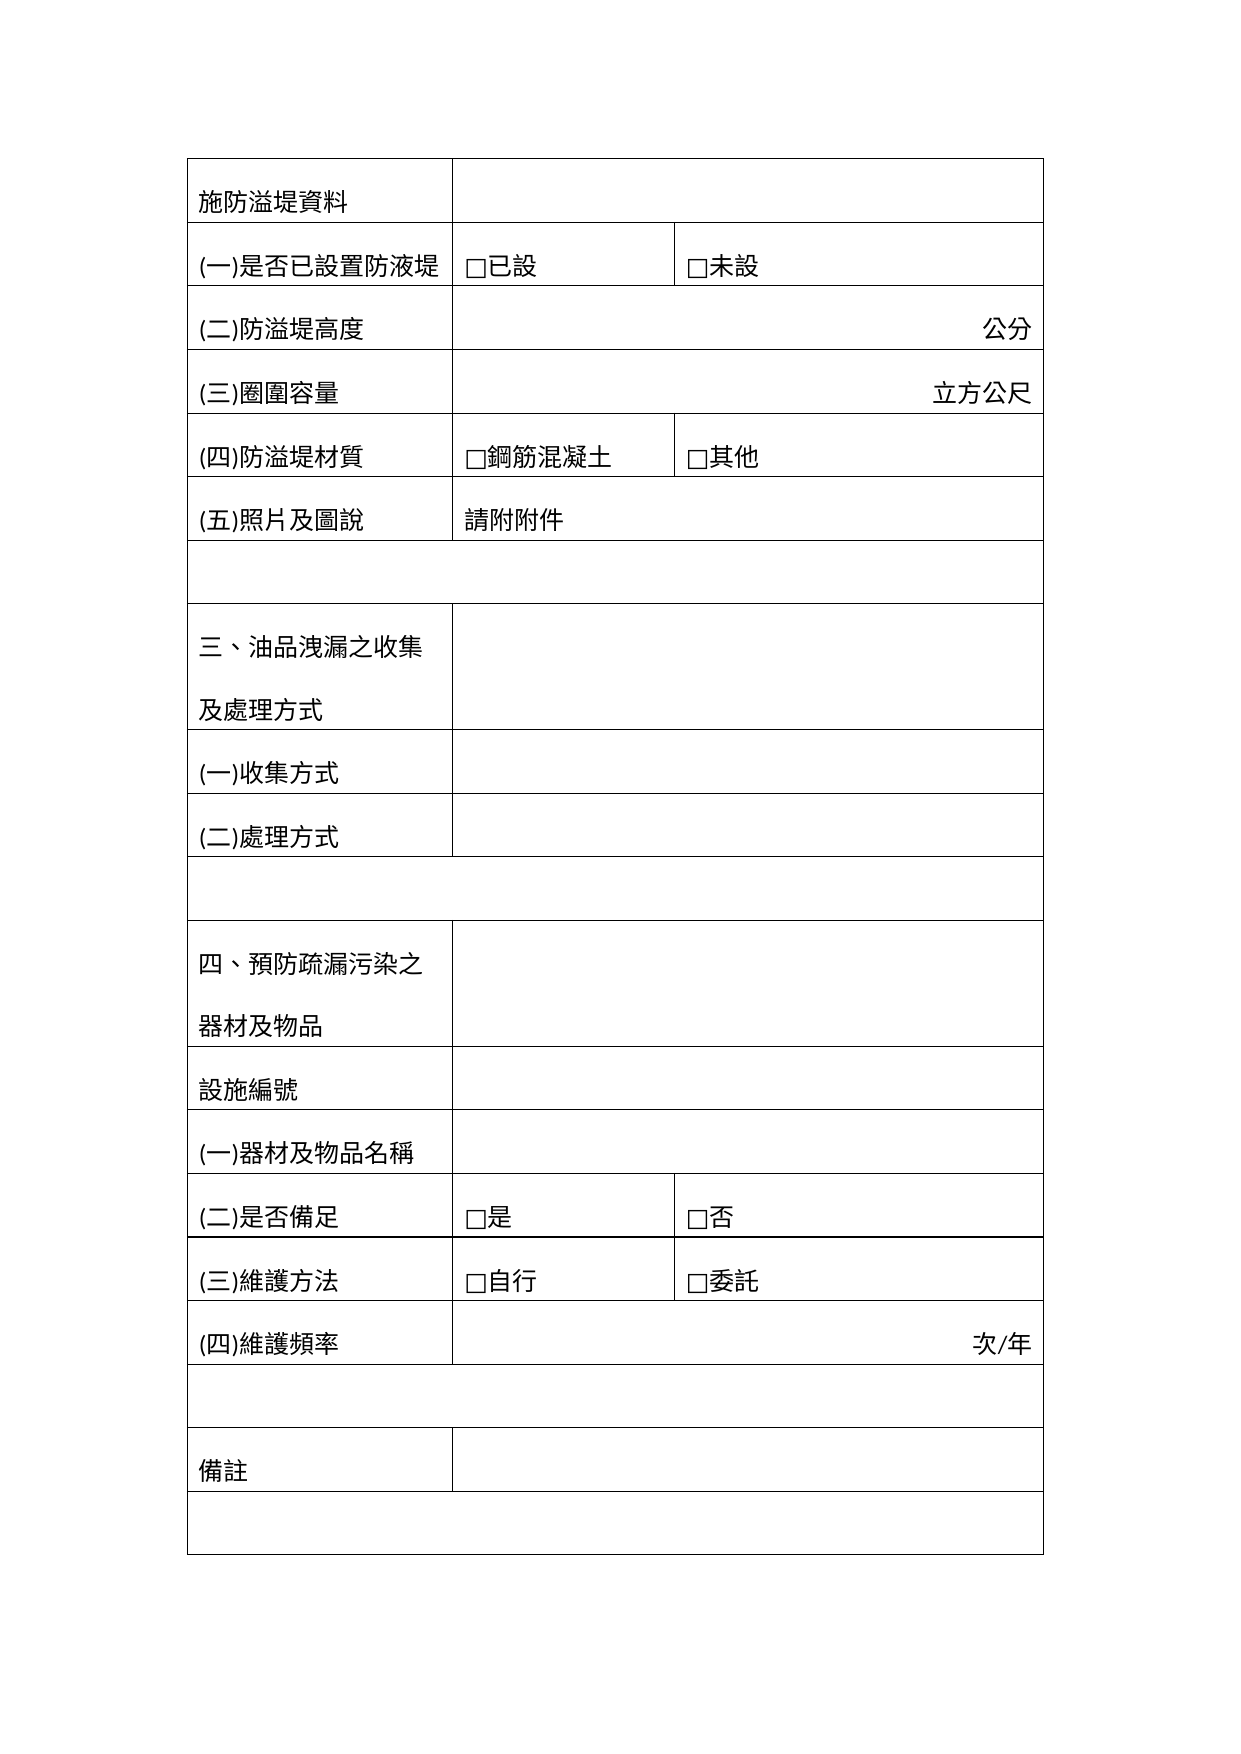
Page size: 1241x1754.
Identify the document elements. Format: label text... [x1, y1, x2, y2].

table_cell (三)圈圍容量 [188, 350, 452, 412]
table_cell (二)處理方式 [188, 794, 452, 856]
table_cell □否 [675, 1174, 1043, 1236]
table_cell (二)防溢堤高度 [188, 286, 452, 349]
table_cell (五)照片及圖說 [188, 477, 452, 539]
table_cell [453, 1428, 1043, 1491]
table_cell (一)是否已設置防液堤 [188, 223, 452, 285]
table_cell (二)是否備足 [188, 1174, 452, 1236]
table_cell (一)器材及物品名稱 [188, 1110, 452, 1173]
table_cell [188, 541, 1043, 603]
table_cell 四、預防疏漏污染之器材及物品 [188, 921, 452, 1046]
table_cell □鋼筋混凝土 [453, 414, 674, 476]
table_cell 施防溢堤資料 [188, 159, 452, 222]
table_cell [188, 1492, 1043, 1554]
table_cell (一)收集方式 [188, 730, 452, 793]
table_cell 請附附件 [453, 477, 1043, 539]
table_cell [453, 159, 1043, 222]
table_cell (四)防溢堤材質 [188, 414, 452, 476]
table_cell □其他 [675, 414, 1043, 476]
table_cell 公分 [453, 286, 1043, 349]
table_cell □是 [453, 1174, 674, 1236]
table_cell □未設 [675, 223, 1043, 285]
table_cell [453, 1110, 1043, 1173]
table_cell [453, 1047, 1043, 1109]
table_cell 次/年 [453, 1301, 1043, 1363]
table_cell [453, 730, 1043, 793]
table_cell (四)維護頻率 [188, 1301, 452, 1363]
table_cell □委託 [675, 1238, 1043, 1300]
table_cell [188, 857, 1043, 920]
table_cell 三、油品洩漏之收集及處理方式 [188, 604, 452, 729]
table_cell [453, 921, 1043, 1046]
table_cell (三)維護方法 [188, 1238, 452, 1300]
table_cell [453, 604, 1043, 729]
table_cell [453, 794, 1043, 856]
table_cell 備註 [188, 1428, 452, 1491]
table_cell 立方公尺 [453, 350, 1043, 412]
table_cell 設施編號 [188, 1047, 452, 1109]
table_cell □已設 [453, 223, 674, 285]
table_cell [188, 1365, 1043, 1427]
table_cell □自行 [453, 1238, 674, 1300]
